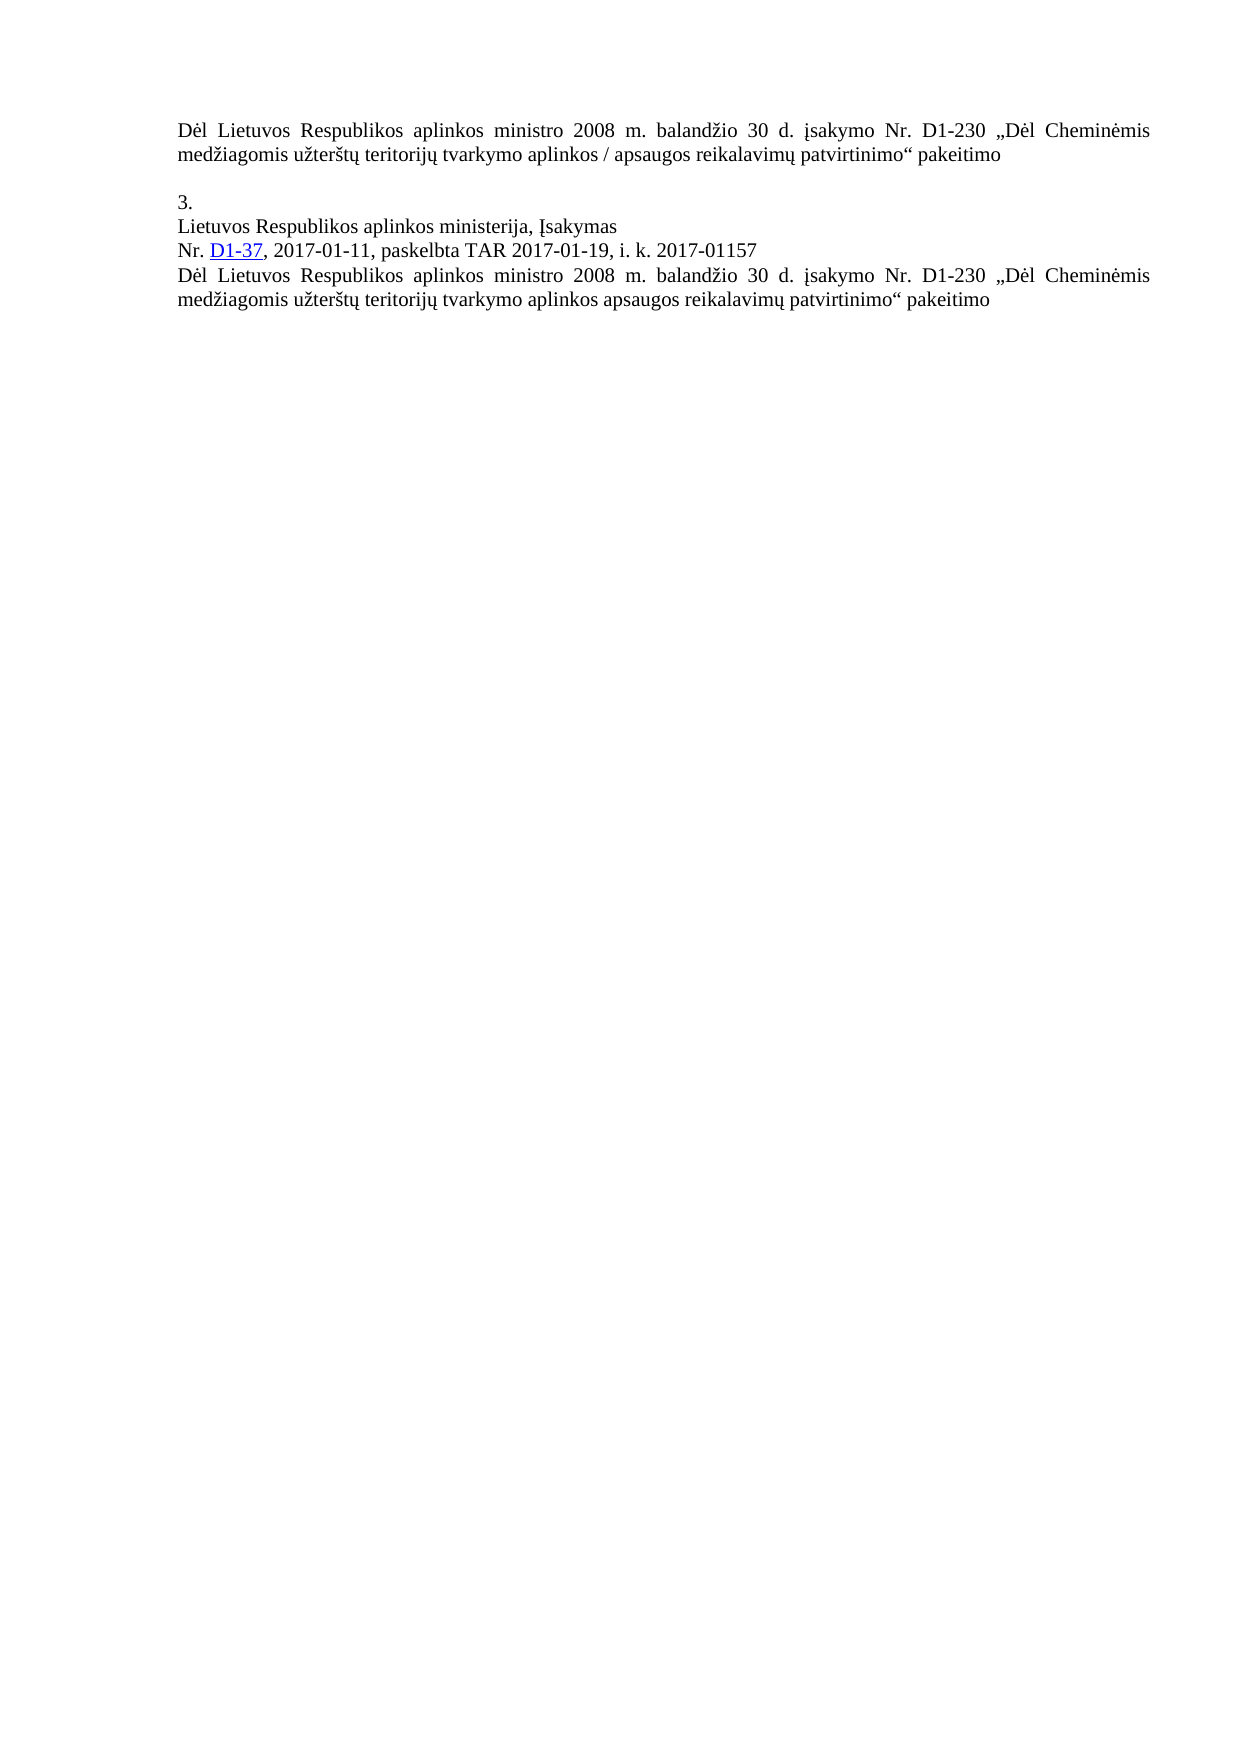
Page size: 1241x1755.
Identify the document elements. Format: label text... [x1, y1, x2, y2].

text Dėl Lietuvos Respublikos aplinkos ministro 2008 m. balandžio 30 d. įsakymo Nr. D1-230 „Dėl Cheminėmis medžiagomis užterštų teritorijų tvarkymo aplinkos / apsaugos reikalavimų patvirtinimo“ pakeitimo [177, 118, 1152, 166]
text Nr. D1-37, 2017-01-11, paskelbta TAR 2017-01-19, i. k. 2017-01157 [177, 238, 1152, 262]
text Dėl Lietuvos Respublikos aplinkos ministro 2008 m. balandžio 30 d. įsakymo Nr. D1-230 „Dėl Cheminėmis medžiagomis užterštų teritorijų tvarkymo aplinkos apsaugos reikalavimų patvirtinimo“ pakeitimo [177, 262, 1152, 311]
text 3. [177, 190, 1152, 214]
text Lietuvos Respublikos aplinkos ministerija, Įsakymas [177, 214, 1152, 238]
